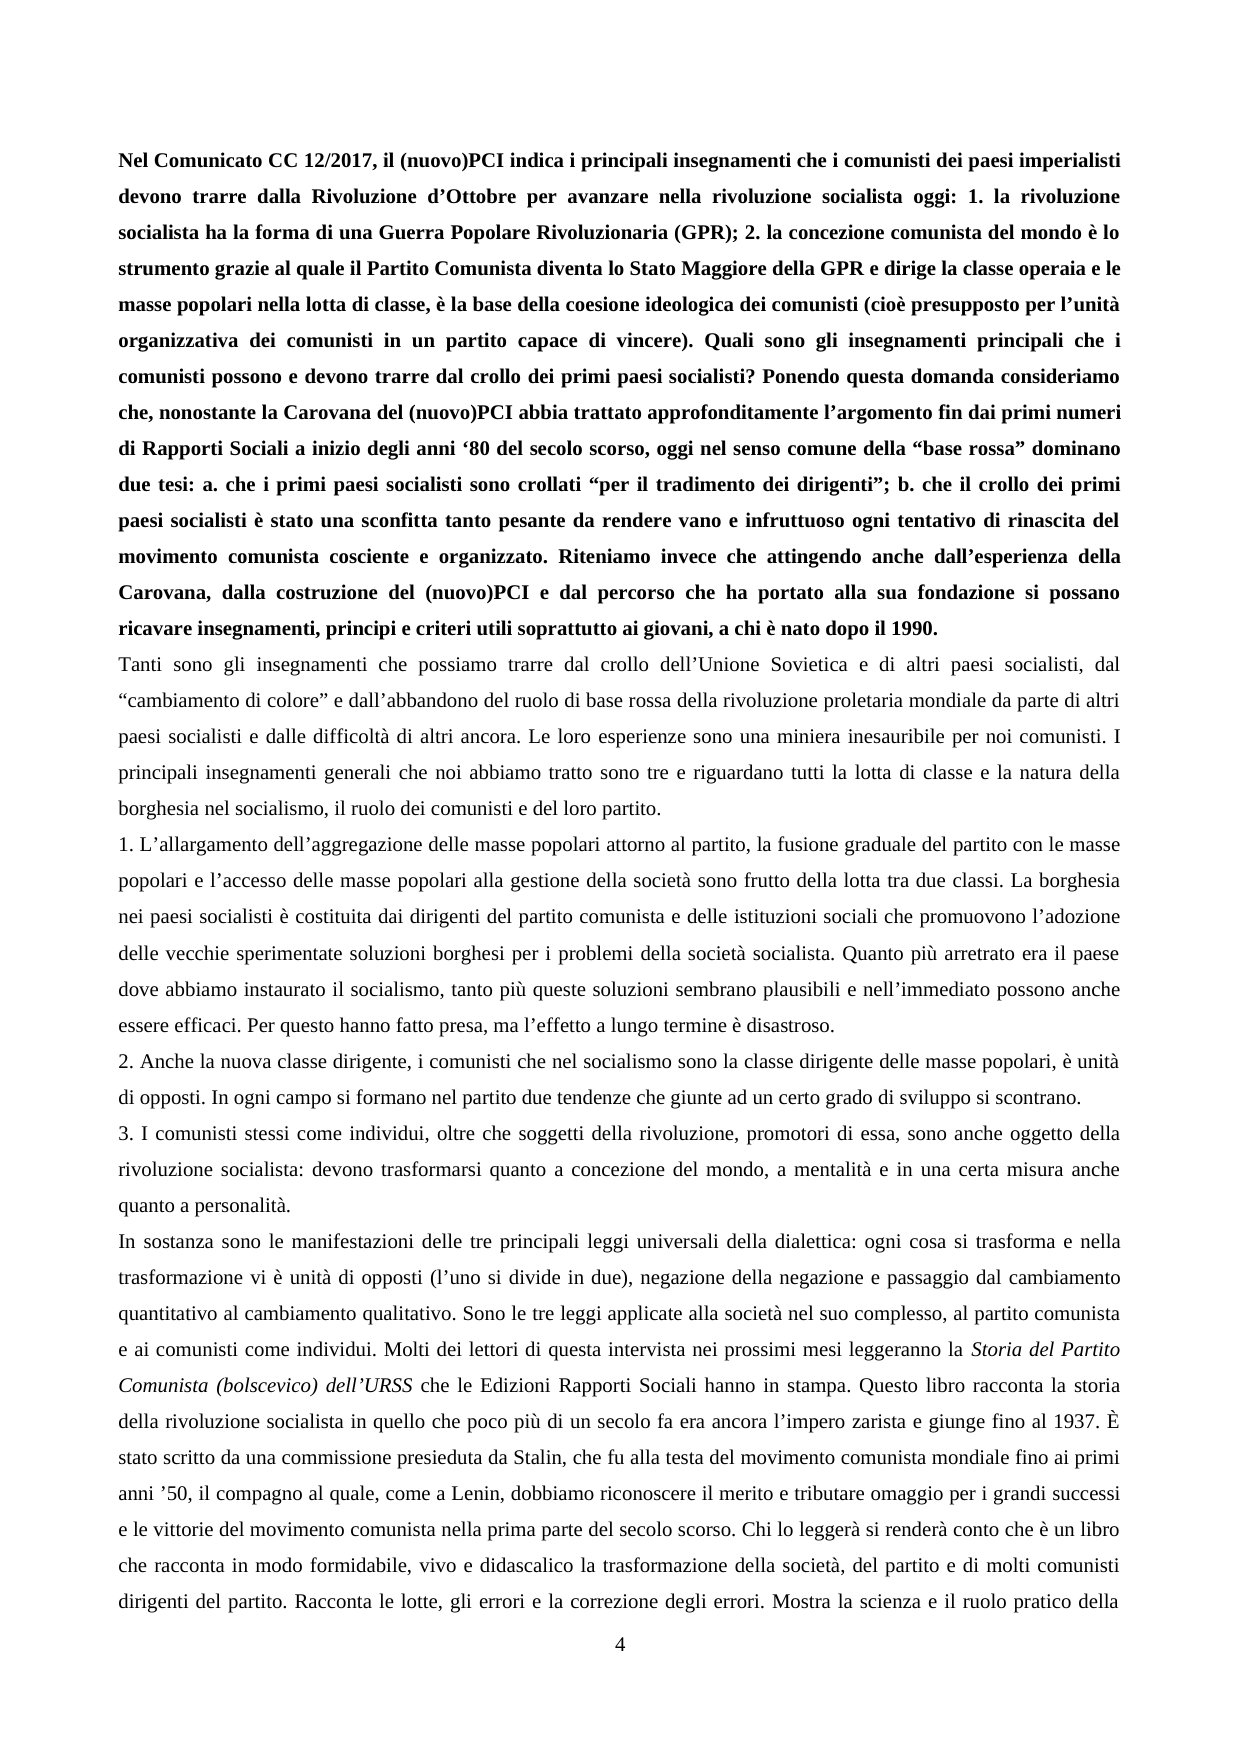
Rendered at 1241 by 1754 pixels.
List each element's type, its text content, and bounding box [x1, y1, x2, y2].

text 1. L’allargamento dell’aggregazione delle masse popolari attorno al partito, la fusione graduale del partito con le masse popolari e l’accesso delle masse popolari alla gestione della società sono frutto della lotta tra due classi. La borghesia nei paesi socialisti è costituita dai dirigenti del partito comunista e delle istituzioni sociali che promuovono l’adozione delle vecchie sperimentate soluzioni borghesi per i problemi della società socialista. Quanto più arretrato era il paese dove abbiamo instaurato il socialismo, tanto più queste soluzioni sembrano plausibili e nell’immediato possono anche essere efficaci. Per questo hanno fatto presa, ma l’effetto a lungo termine è disastroso. [118, 832, 1122, 1037]
text 2. Anche la nuova classe dirigente, i comunisti che nel socialismo sono la classe dirigente delle masse popolari, è unità di opposti. In ogni campo si formano nel partito due tendenze che giunte ad un certo grado di sviluppo si scontrano. [118, 1049, 1122, 1109]
text In sostanza sono le manifestazioni delle tre principali leggi universali della dialettica: ogni cosa si trasforma e nella trasformazione vi è unità di opposti (l’uno si divide in due), negazione della negazione e passaggio dal cambiamento quantitativo al cambiamento qualitativo. Sono le tre leggi applicate alla società nel suo complesso, al partito comunista e ai comunisti come individui. Molti dei lettori di questa intervista nei prossimi mesi leggeranno la Storia del Partito Comunista (bolscevico) dell’URSS che le Edizioni Rapporti Sociali hanno in stampa. Questo libro racconta la storia della rivoluzione socialista in quello che poco più di un secolo fa era ancora l’impero zarista e giunge fino al 1937. È stato scritto da una commissione presieduta da Stalin, che fu alla testa del movimento comunista mondiale fino ai primi anni ’50, il compagno al quale, come a Lenin, dobbiamo riconoscere il merito e tributare omaggio per i grandi successi e le vittorie del movimento comunista nella prima parte del secolo scorso. Chi lo leggerà si renderà conto che è un libro che racconta in modo formidabile, vivo e didascalico la trasformazione della società, del partito e di molti comunisti dirigenti del partito. Racconta le lotte, gli errori e la correzione degli errori. Mostra la scienza e il ruolo pratico della [118, 1229, 1122, 1613]
text 3. I comunisti stessi come individui, oltre che soggetti della rivoluzione, promotori di essa, sono anche oggetto della rivoluzione socialista: devono trasformarsi quanto a concezione del mondo, a mentalità e in una certa misura anche quanto a personalità. [118, 1121, 1122, 1217]
text Tanti sono gli insegnamenti che possiamo trarre dal crollo dell’Unione Sovietica e di altri paesi socialisti, dal “cambiamento di colore” e dall’abbandono del ruolo di base rossa della rivoluzione proletaria mondiale da parte di altri paesi socialisti e dalle difficoltà di altri ancora. Le loro esperienze sono una miniera inesauribile per noi comunisti. I principali insegnamenti generali che noi abbiamo tratto sono tre e riguardano tutti la lotta di classe e la natura della borghesia nel socialismo, il ruolo dei comunisti e del loro partito. [118, 652, 1122, 820]
text Nel Comunicato CC 12/2017, il (nuovo)PCI indica i principali insegnamenti che i comunisti dei paesi imperialisti devono trarre dalla Rivoluzione d’Ottobre per avanzare nella rivoluzione socialista oggi: 1. la rivoluzione socialista ha la forma di una Guerra Popolare Rivoluzionaria (GPR); 2. la concezione comunista del mondo è lo strumento grazie al quale il Partito Comunista diventa lo Stato Maggiore della GPR e dirige la classe operaia e le masse popolari nella lotta di classe, è la base della coesione ideologica dei comunisti (cioè presupposto per l’unità organizzativa dei comunisti in un partito capace di vincere). Quali sono gli insegnamenti principali che i comunisti possono e devono trarre dal crollo dei primi paesi socialisti? Ponendo questa domanda consideriamo che, nonostante la Carovana del (nuovo)PCI abbia trattato approfonditamente l’argomento fin dai primi numeri di Rapporti Sociali a inizio degli anni ‘80 del secolo scorso, oggi nel senso comune della “base rossa” dominano due tesi: a. che i primi paesi socialisti sono crollati “per il tradimento dei dirigenti”; b. che il crollo dei primi paesi socialisti è stato una sconfitta tanto pesante da rendere vano e infruttuoso ogni tentativo di rinascita del movimento comunista cosciente e organizzato. Riteniamo invece che attingendo anche dall’esperienza della Carovana, dalla costruzione del (nuovo)PCI e dal percorso che ha portato alla sua fondazione si possano ricavare insegnamenti, principi e criteri utili soprattutto ai giovani, a chi è nato dopo il 1990. [118, 148, 1122, 640]
